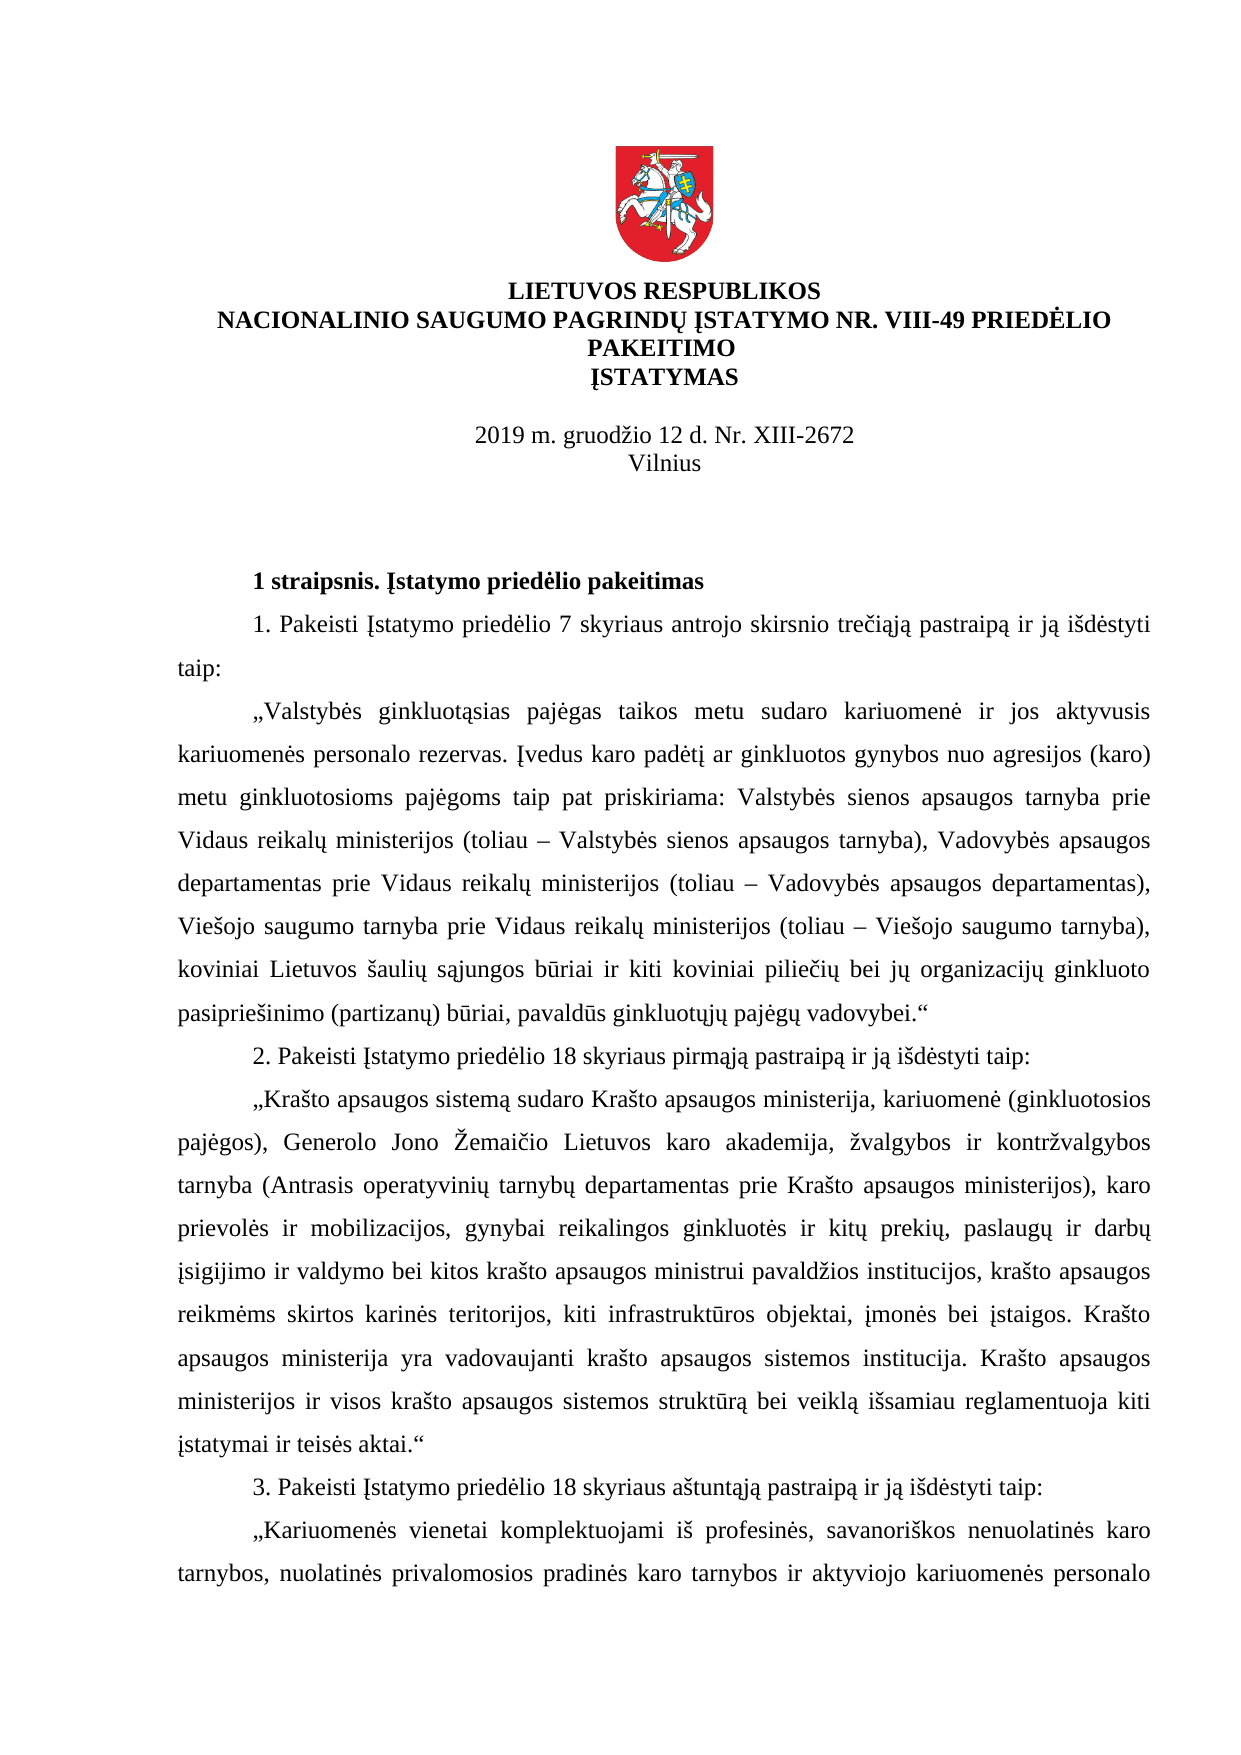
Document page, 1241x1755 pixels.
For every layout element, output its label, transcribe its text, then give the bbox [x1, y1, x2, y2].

text „Krašto apsaugos sistemą sudaro Krašto apsaugos ministerija, kariuomenė (ginkluotosios pajėgos), Generolo Jono Žemaičio Lietuvos karo akademija, žvalgybos ir kontržvalgybos tarnyba (Antrasis operatyvinių tarnybų departamentas prie Krašto apsaugos ministerijos), karo prievolės ir mobilizacijos, gynybai reikalingos ginkluotės ir kitų prekių, paslaugų ir darbų įsigijimo ir valdymo bei kitos krašto apsaugos ministrui pavaldžios institucijos, krašto apsaugos reikmėms skirtos karinės teritorijos, kiti infrastruktūros objektai, įmonės bei įstaigos. Krašto apsaugos ministerija yra vadovaujanti krašto apsaugos sistemos institucija. Krašto apsaugos ministerijos ir visos krašto apsaugos sistemos struktūrą bei veiklą išsamiau reglamentuoja kiti įstatymai ir teisės aktai.“ [177, 1084, 1152, 1458]
text „Kariuomenės vienetai komplektuojami iš profesinės, savanoriškos nenuolatinės karo tarnybos, nuolatinės privalomosios pradinės karo tarnybos ir aktyviojo kariuomenės personalo [177, 1515, 1152, 1587]
text 1 straipsnis. Įstatymo priedėlio pakeitimas [177, 566, 1152, 595]
text ĮSTATYMAS [177, 362, 1152, 391]
text NACIONALINIO SAUGUMO PAGRINDŲ ĮSTATYMO NR. VIII-49 PRIEDĖLIO PAKEITIMO [177, 305, 1152, 362]
text 2. Pakeisti Įstatymo priedėlio 18 skyriaus pirmąją pastraipą ir ją išdėstyti taip: [177, 1041, 1152, 1069]
text 1. Pakeisti Įstatymo priedėlio 7 skyriaus antrojo skirsnio trečiąją pastraipą ir ją išdėstyti taip: [177, 609, 1152, 681]
text Vilnius [177, 448, 1152, 477]
text 3. Pakeisti Įstatymo priedėlio 18 skyriaus aštuntąją pastraipą ir ją išdėstyti taip: [177, 1472, 1152, 1501]
text 2019 m. gruodžio 12 d. Nr. XIII-2672 [177, 420, 1152, 448]
text LIETUVOS RESPUBLIKOS [177, 276, 1152, 305]
text „Valstybės ginkluotąsias pajėgas taikos metu sudaro kariuomenė ir jos aktyvusis kariuomenės personalo rezervas. Įvedus karo padėtį ar ginkluotos gynybos nuo agresijos (karo) metu ginkluotosioms pajėgoms taip pat priskiriama: Valstybės sienos apsaugos tarnyba prie Vidaus reikalų ministerijos (toliau – Valstybės sienos apsaugos tarnyba), Vadovybės apsaugos departamentas prie Vidaus reikalų ministerijos (toliau – Vadovybės apsaugos departamentas), Viešojo saugumo tarnyba prie Vidaus reikalų ministerijos (toliau – Viešojo saugumo tarnyba), koviniai Lietuvos šaulių sąjungos būriai ir kiti koviniai piliečių bei jų organizacijų ginkluoto pasipriešinimo (partizanų) būriai, pavaldūs ginkluotųjų pajėgų vadovybei.“ [177, 696, 1152, 1026]
